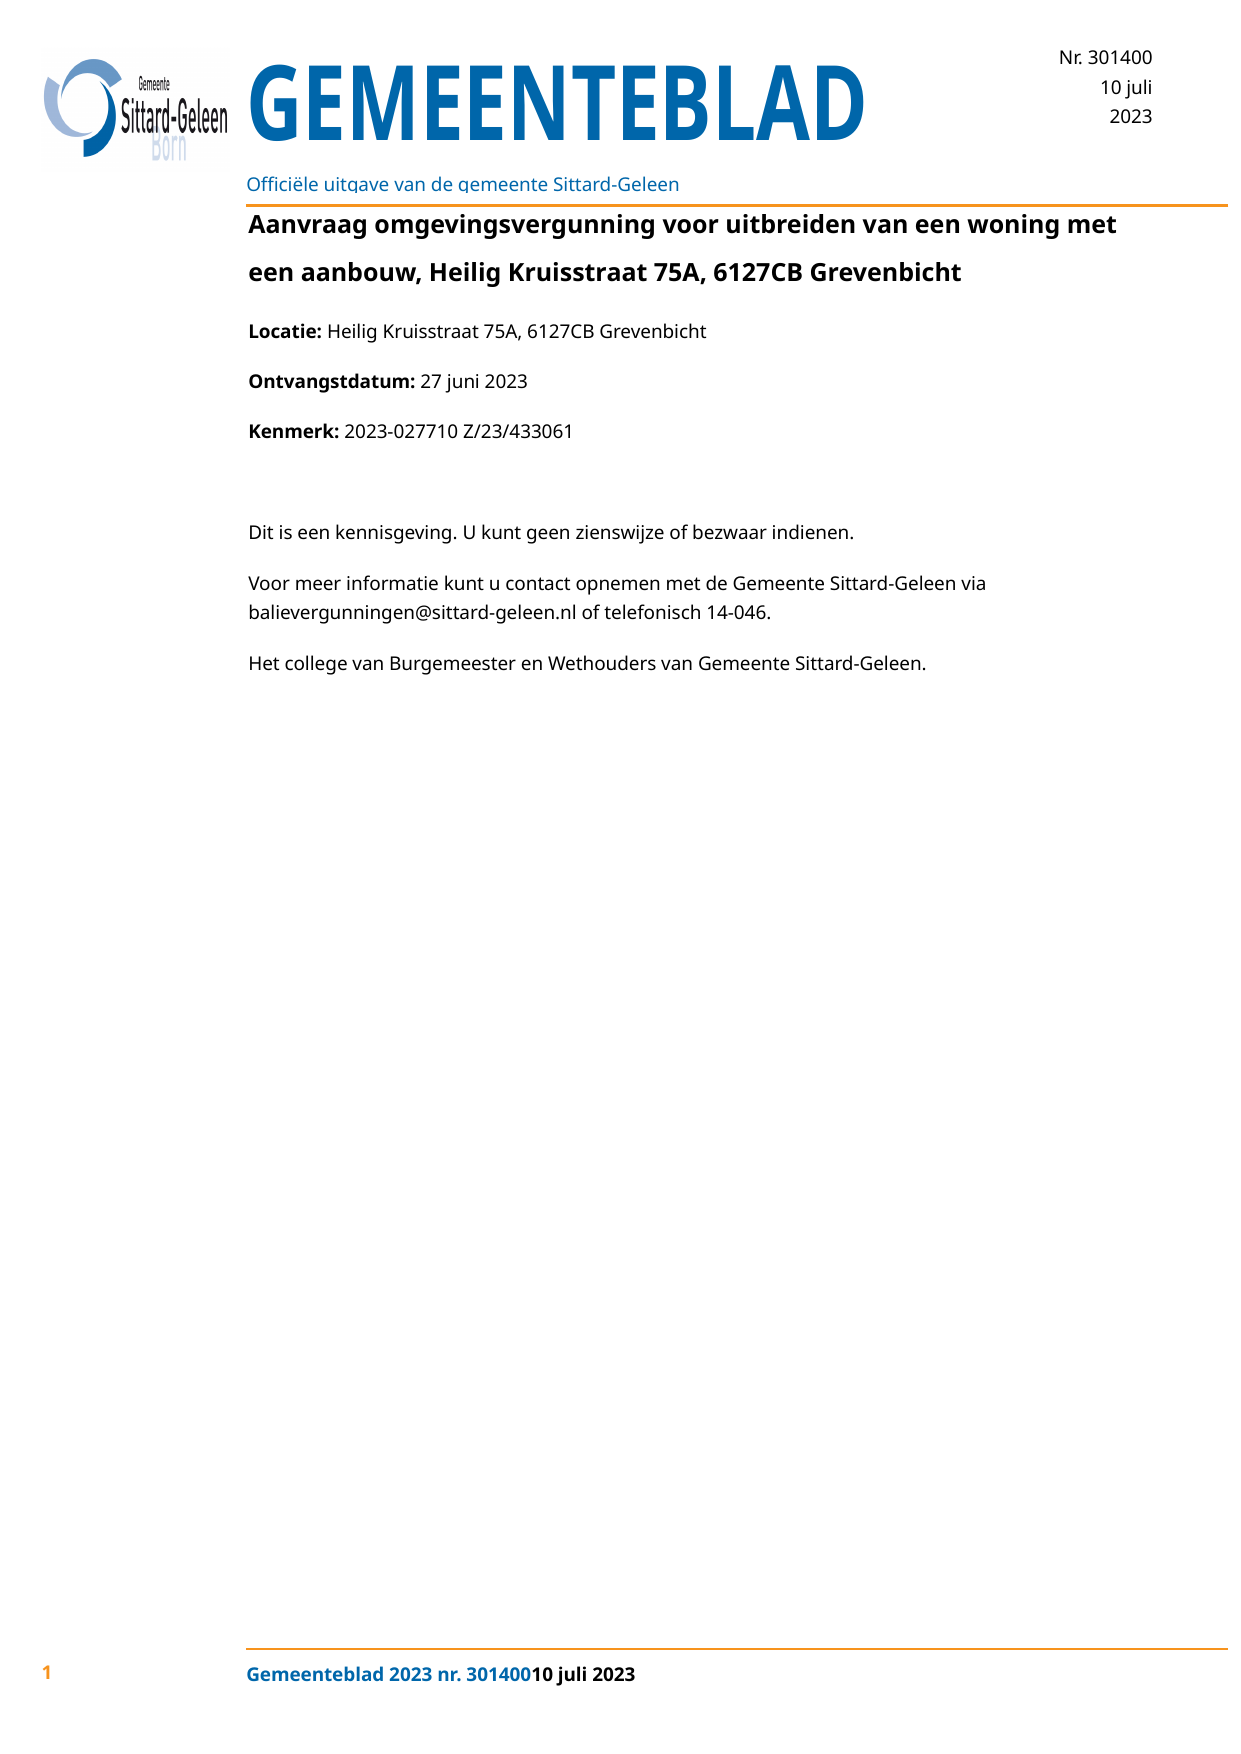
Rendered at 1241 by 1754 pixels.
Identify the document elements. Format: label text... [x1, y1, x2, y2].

text Kenmerk: 2023-027710 Z/23/433061 [248, 419, 1152, 444]
text Voor meer informatie kunt u contact opnemen met de Gemeente Sittard-Geleen via balievergunningen@sittard-geleen.nl of telefonisch 14-046. [248, 570, 1152, 625]
text Het college van Burgemeester en Wethouders van Gemeente Sittard-Geleen. [248, 650, 1152, 676]
text Dit is een kennisgeving. U kunt geen zienswijze of bezwaar indienen. [248, 519, 1152, 545]
text Ontvangstdatum: 27 juni 2023 [248, 368, 1152, 394]
text Aanvraag omgevingsvergunning voor uitbreiden van een woning met een aanbouw, Heilig Kruisstraat 75A, 6127CB Grevenbicht [248, 207, 1152, 288]
text Locatie: Heilig Kruisstraat 75A, 6127CB Grevenbicht [248, 318, 1152, 344]
picture [41, 47, 231, 172]
